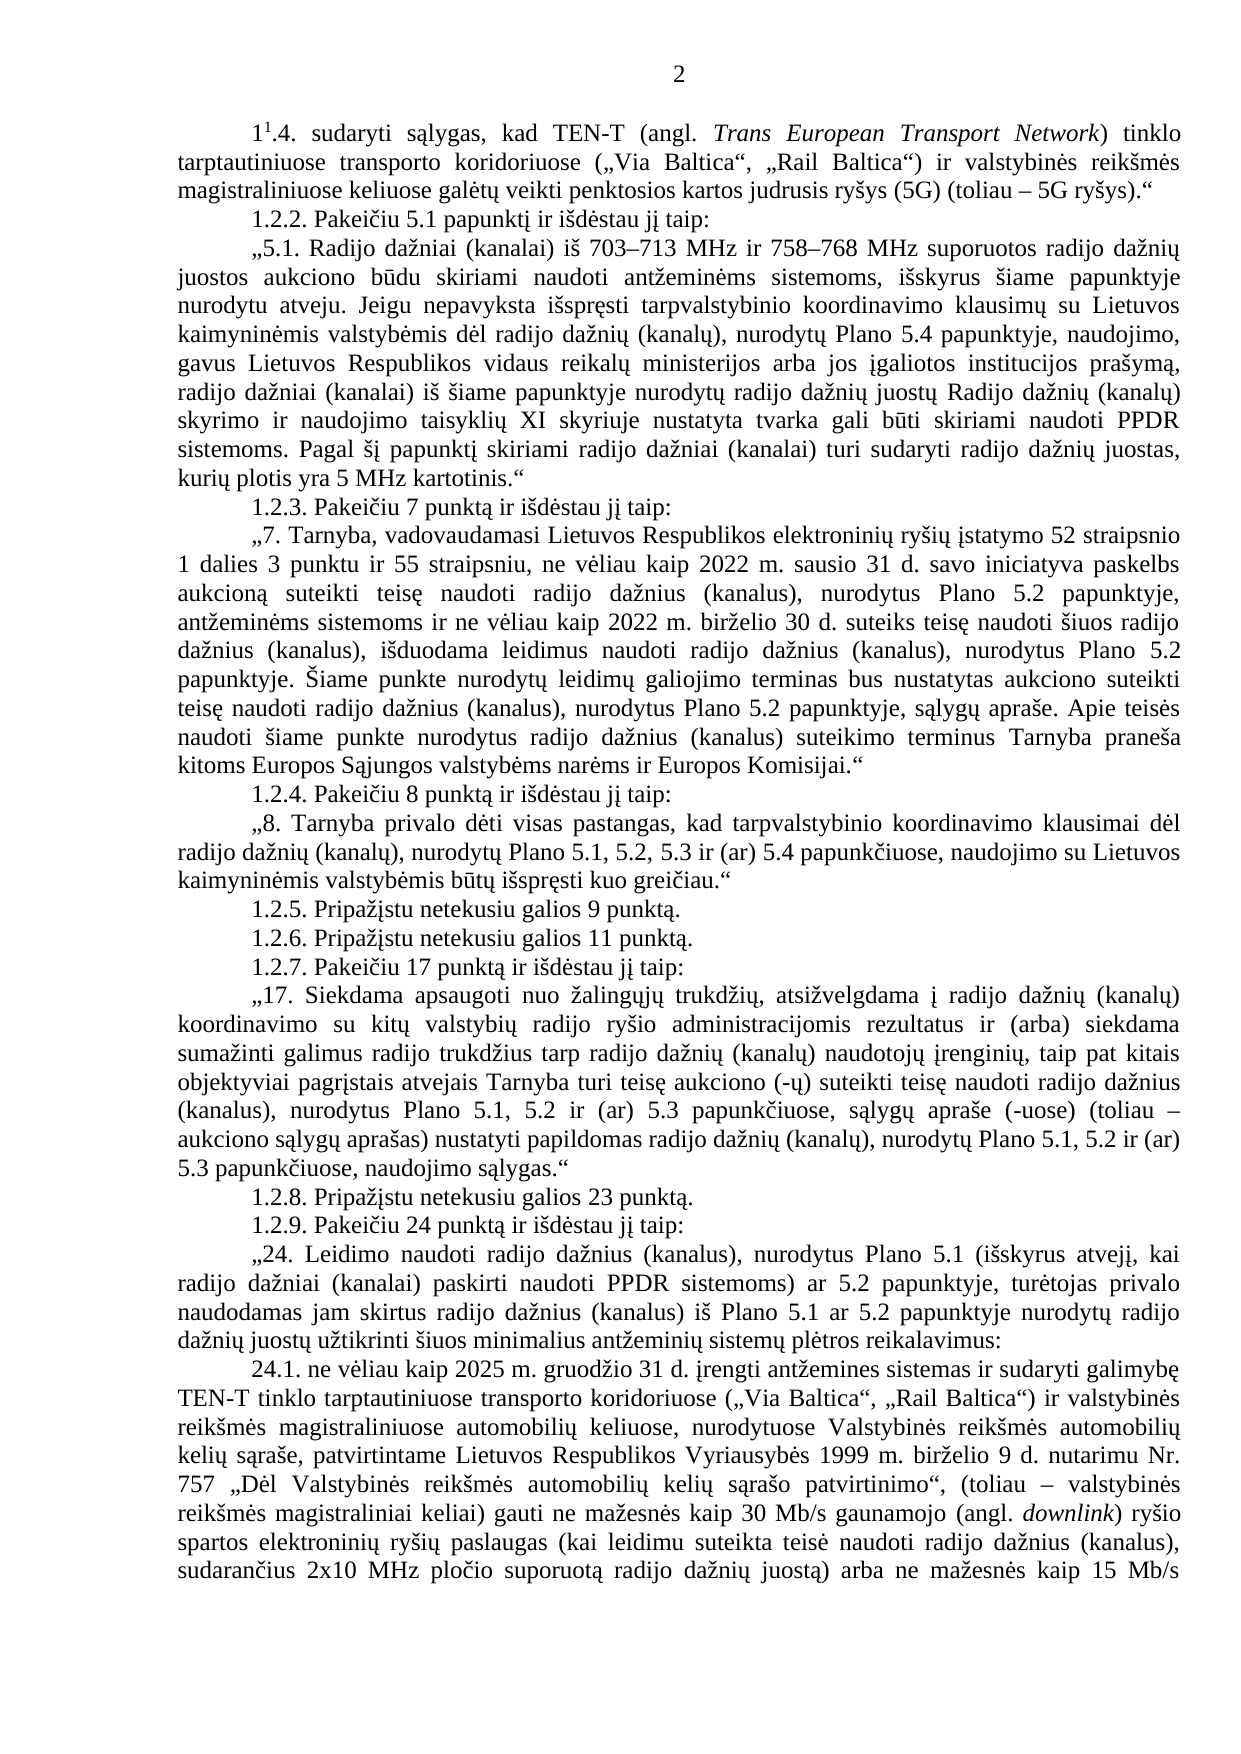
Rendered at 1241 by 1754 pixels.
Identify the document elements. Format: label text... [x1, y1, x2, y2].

text 1.2.8. Pripažįstu netekusiu galios 23 punktą. [177, 1182, 1181, 1211]
text „8. Tarnyba privalo dėti visas pastangas, kad tarpvalstybinio koordinavimo klausimai dėl radijo dažnių (kanalų), nurodytų Plano 5.1, 5.2, 5.3 ir (ar) 5.4 papunkčiuose, naudojimo su Lietuvos kaimyninėmis valstybėmis būtų išspręsti kuo greičiau.“ [177, 808, 1181, 894]
text 1.2.2. Pakeičiu 5.1 papunktį ir išdėstau jį taip: [177, 204, 1181, 233]
text 24.1. ne vėliau kaip 2025 m. gruodžio 31 d. įrengti antžemines sistemas ir sudaryti galimybę TEN-T tinklo tarptautiniuose transporto koridoriuose („Via Baltica“, „Rail Baltica“) ir valstybinės reikšmės magistraliniuose automobilių keliuose, nurodytuose Valstybinės reikšmės automobilių kelių sąraše, patvirtintame Lietuvos Respublikos Vyriausybės 1999 m. birželio 9 d. nutarimu Nr. 757 „Dėl Valstybinės reikšmės automobilių kelių sąrašo patvirtinimo“, (toliau – valstybinės reikšmės magistraliniai keliai) gauti ne mažesnės kaip 30 Mb/s gaunamojo (angl. downlink) ryšio spartos elektroninių ryšių paslaugas (kai leidimu suteikta teisė naudoti radijo dažnius (kanalus), sudarančius 2x10 MHz pločio suporuotą radijo dažnių juostą) arba ne mažesnės kaip 15 Mb/s [177, 1354, 1181, 1584]
text „7. Tarnyba, vadovaudamasi Lietuvos Respublikos elektroninių ryšių įstatymo 52 straipsnio 1 dalies 3 punktu ir 55 straipsniu, ne vėliau kaip 2022 m. sausio 31 d. savo iniciatyva paskelbs aukcioną suteikti teisę naudoti radijo dažnius (kanalus), nurodytus Plano 5.2 papunktyje, antžeminėms sistemoms ir ne vėliau kaip 2022 m. birželio 30 d. suteiks teisę naudoti šiuos radijo dažnius (kanalus), išduodama leidimus naudoti radijo dažnius (kanalus), nurodytus Plano 5.2 papunktyje. Šiame punkte nurodytų leidimų galiojimo terminas bus nustatytas aukciono suteikti teisę naudoti radijo dažnius (kanalus), nurodytus Plano 5.2 papunktyje, sąlygų apraše. Apie teisės naudoti šiame punkte nurodytus radijo dažnius (kanalus) suteikimo terminus Tarnyba praneša kitoms Europos Sąjungos valstybėms narėms ir Europos Komisijai.“ [177, 521, 1181, 779]
text 1.2.4. Pakeičiu 8 punktą ir išdėstau jį taip: [177, 779, 1181, 808]
text „24. Leidimo naudoti radijo dažnius (kanalus), nurodytus Plano 5.1 (išskyrus atvejį, kai radijo dažniai (kanalai) paskirti naudoti PPDR sistemoms) ar 5.2 papunktyje, turėtojas privalo naudodamas jam skirtus radijo dažnius (kanalus) iš Plano 5.1 ar 5.2 papunktyje nurodytų radijo dažnių juostų užtikrinti šiuos minimalius antžeminių sistemų plėtros reikalavimus: [177, 1239, 1181, 1354]
text 1.2.6. Pripažįstu netekusiu galios 11 punktą. [177, 923, 1181, 952]
text 1.2.9. Pakeičiu 24 punktą ir išdėstau jį taip: [177, 1211, 1181, 1239]
text „5.1. Radijo dažniai (kanalai) iš 703–713 MHz ir 758–768 MHz suporuotos radijo dažnių juostos aukciono būdu skiriami naudoti antžeminėms sistemoms, išskyrus šiame papunktyje nurodytu atveju. Jeigu nepavyksta išspręsti tarpvalstybinio koordinavimo klausimų su Lietuvos kaimyninėmis valstybėmis dėl radijo dažnių (kanalų), nurodytų Plano 5.4 papunktyje, naudojimo, gavus Lietuvos Respublikos vidaus reikalų ministerijos arba jos įgaliotos institucijos prašymą, radijo dažniai (kanalai) iš šiame papunktyje nurodytų radijo dažnių juostų Radijo dažnių (kanalų) skyrimo ir naudojimo taisyklių XI skyriuje nustatyta tvarka gali būti skiriami naudoti PPDR sistemoms. Pagal šį papunktį skiriami radijo dažniai (kanalai) turi sudaryti radijo dažnių juostas, kurių plotis yra 5 MHz kartotinis.“ [177, 233, 1181, 492]
text 1.2.7. Pakeičiu 17 punktą ir išdėstau jį taip: [177, 952, 1181, 981]
text „17. Siekdama apsaugoti nuo žalingųjų trukdžių, atsižvelgdama į radijo dažnių (kanalų) koordinavimo su kitų valstybių radijo ryšio administracijomis rezultatus ir (arba) siekdama sumažinti galimus radijo trukdžius tarp radijo dažnių (kanalų) naudotojų įrenginių, taip pat kitais objektyviai pagrįstais atvejais Tarnyba turi teisę aukciono (-ų) suteikti teisę naudoti radijo dažnius (kanalus), nurodytus Plano 5.1, 5.2 ir (ar) 5.3 papunkčiuose, sąlygų apraše (-uose) (toliau – aukciono sąlygų aprašas) nustatyti papildomas radijo dažnių (kanalų), nurodytų Plano 5.1, 5.2 ir (ar) 5.3 papunkčiuose, naudojimo sąlygas.“ [177, 981, 1181, 1182]
text 1.2.5. Pripažįstu netekusiu galios 9 punktą. [251, 894, 1181, 923]
text 11.4. sudaryti sąlygas, kad TEN-T (angl. Trans European Transport Network) tinklo tarptautiniuose transporto koridoriuose („Via Baltica“, „Rail Baltica“) ir valstybinės reikšmės magistraliniuose keliuose galėtų veikti penktosios kartos judrusis ryšys (5G) (toliau – 5G ryšys).“ [177, 118, 1181, 204]
text 1.2.3. Pakeičiu 7 punktą ir išdėstau jį taip: [177, 492, 1181, 521]
